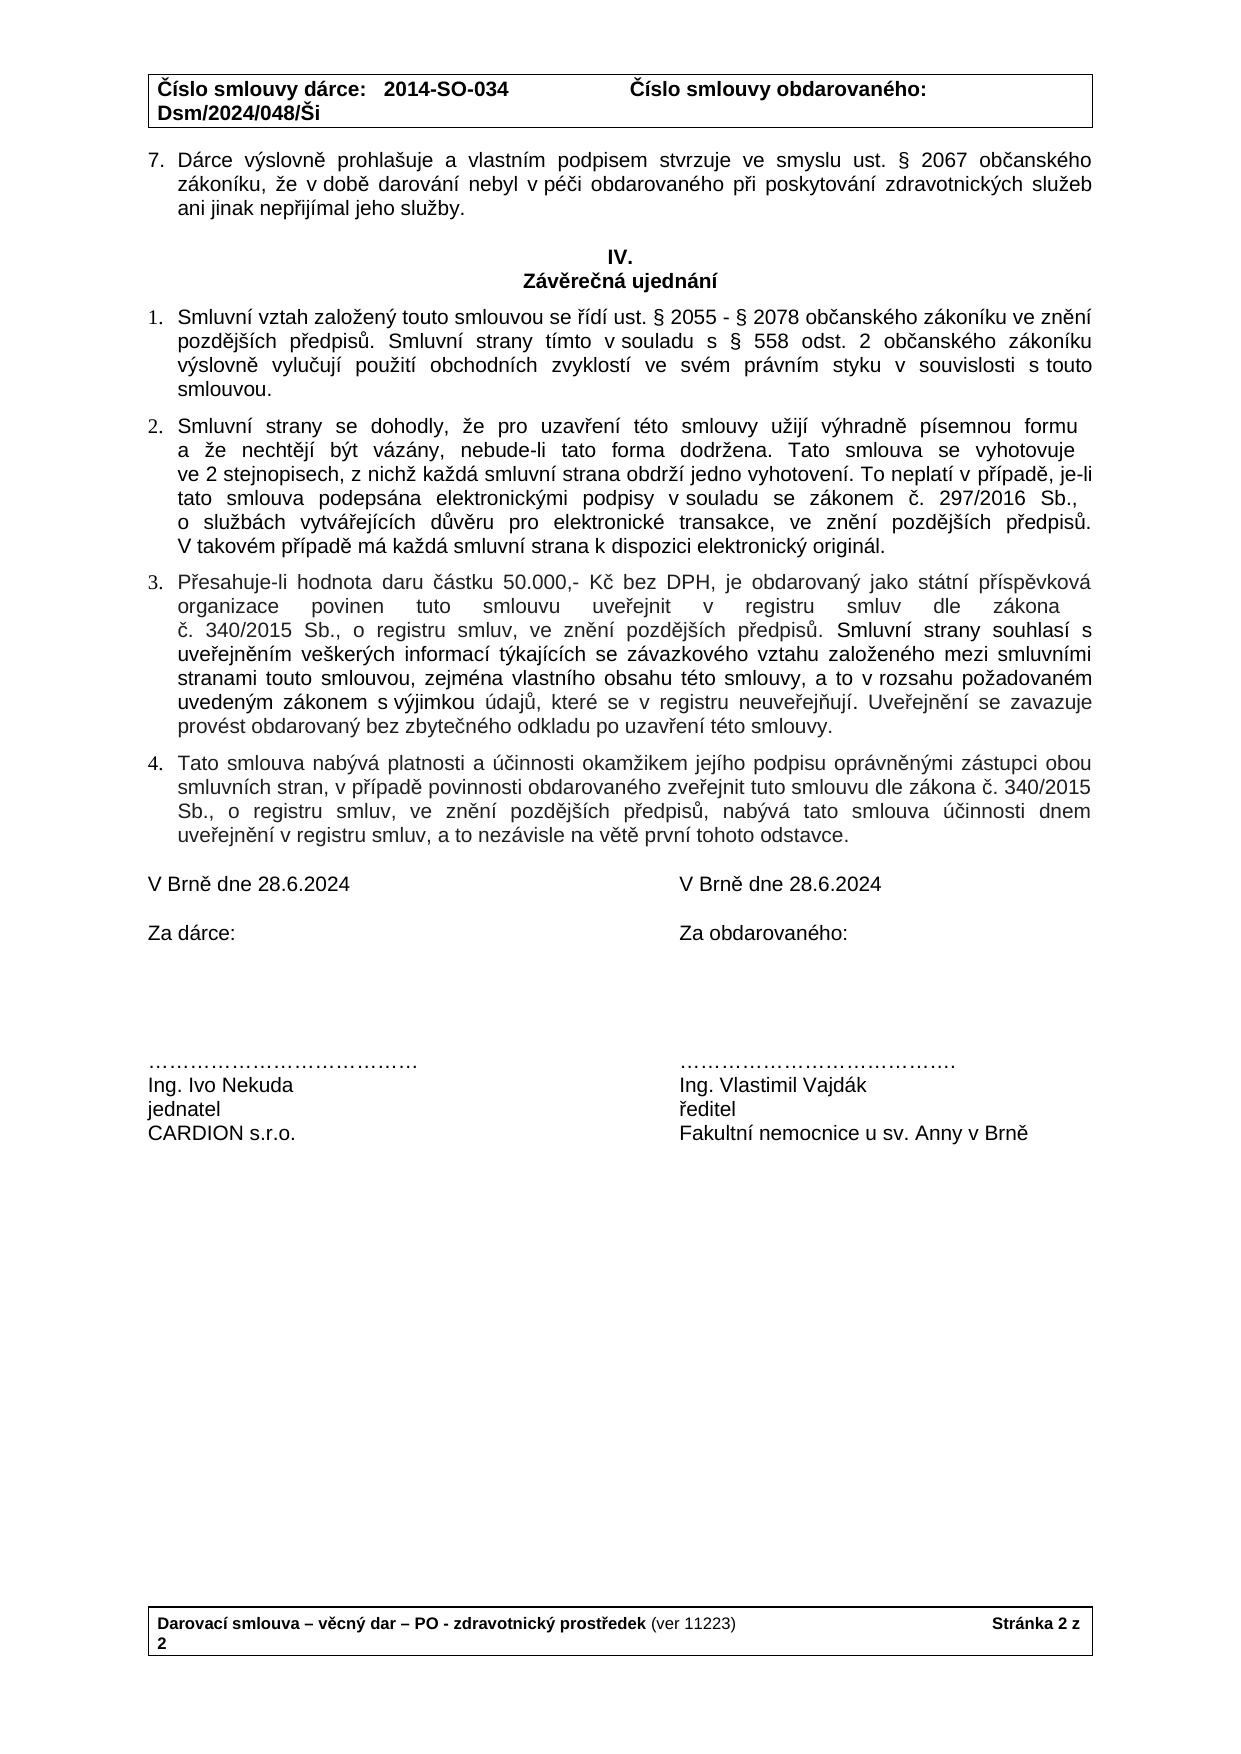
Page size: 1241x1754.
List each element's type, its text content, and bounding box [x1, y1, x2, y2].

list Smluvní vztah založený touto smlouvou se řídí ust. § 2055 - § 2078 občanského zákoníku ve znění pozdějších předpisů. Smluvní strany tímto v souladu s § 558 odst. 2 občanského zákoníku výslovně vylučují použití obchodních zvyklostí ve svém právním styku v souvislosti s touto smlouvou. [148, 305, 1093, 401]
text CARDION s.r.o. Fakultní nemocnice u sv. Anny v Brně [148, 1120, 1093, 1144]
text ………………………………… …………………………………. [148, 1048, 1093, 1072]
text jednatel ředitel [148, 1096, 1093, 1120]
text Závěrečná ujednání [148, 268, 1093, 292]
list Dárce výslovně prohlašuje a vlastním podpisem stvrzuje ve smyslu ust. § 2067 občanského zákoníku, že v době darování nebyl v péči obdarovaného při poskytování zdravotnických služeb ani jinak nepřijímal jeho služby. [148, 148, 1093, 219]
text IV. [148, 244, 1093, 268]
list Tato smlouva nabývá platnosti a účinnosti okamžikem jejího podpisu oprávněnými zástupci obou smluvních stran, v případě povinnosti obdarovaného zveřejnit tuto smlouvu dle zákona č. 340/2015 Sb., o registru smluv, ve znění pozdějších předpisů, nabývá tato smlouva účinnosti dnem uveřejnění v registru smluv, a to nezávisle na větě první tohoto odstavce. [148, 750, 1093, 846]
text V Brně dne 28.6.2024 V Brně dne 28.6.2024 [148, 871, 1093, 895]
list Přesahuje-li hodnota daru částku 50.000,- Kč bez DPH, je obdarovaný jako státní příspěvková organizace povinen tuto smlouvu uveřejnit v registru smluv dle zákona č. 340/2015 Sb., o registru smluv, ve znění pozdějších předpisů. Smluvní strany souhlasí s uveřejněním veškerých informací týkajících se závazkového vztahu založeného mezi smluvními stranami touto smlouvou, zejména vlastního obsahu této smlouvy, a to v rozsahu požadovaném uvedeným zákonem s výjimkou údajů, které se v registru neuveřejňují. Uveřejnění se zavazuje provést obdarovaný bez zbytečného odkladu po uzavření této smlouvy. [148, 570, 1093, 738]
list Smluvní strany se dohodly, že pro uzavření této smlouvy užijí výhradně písemnou formu a že nechtějí být vázány, nebude-li tato forma dodržena. Tato smlouva se vyhotovuje ve 2 stejnopisech, z nichž každá smluvní strana obdrží jedno vyhotovení. To neplatí v případě, je-li tato smlouva podepsána elektronickými podpisy v souladu se zákonem č. 297/2016 Sb., o službách vytvářejících důvěru pro elektronické transakce, ve znění pozdějších předpisů. V takovém případě má každá smluvní strana k dispozici elektronický originál. [148, 413, 1093, 557]
text Ing. Ivo Nekuda Ing. Vlastimil Vajdák [148, 1072, 1093, 1096]
text Za dárce: Za obdarovaného: [148, 920, 1093, 944]
